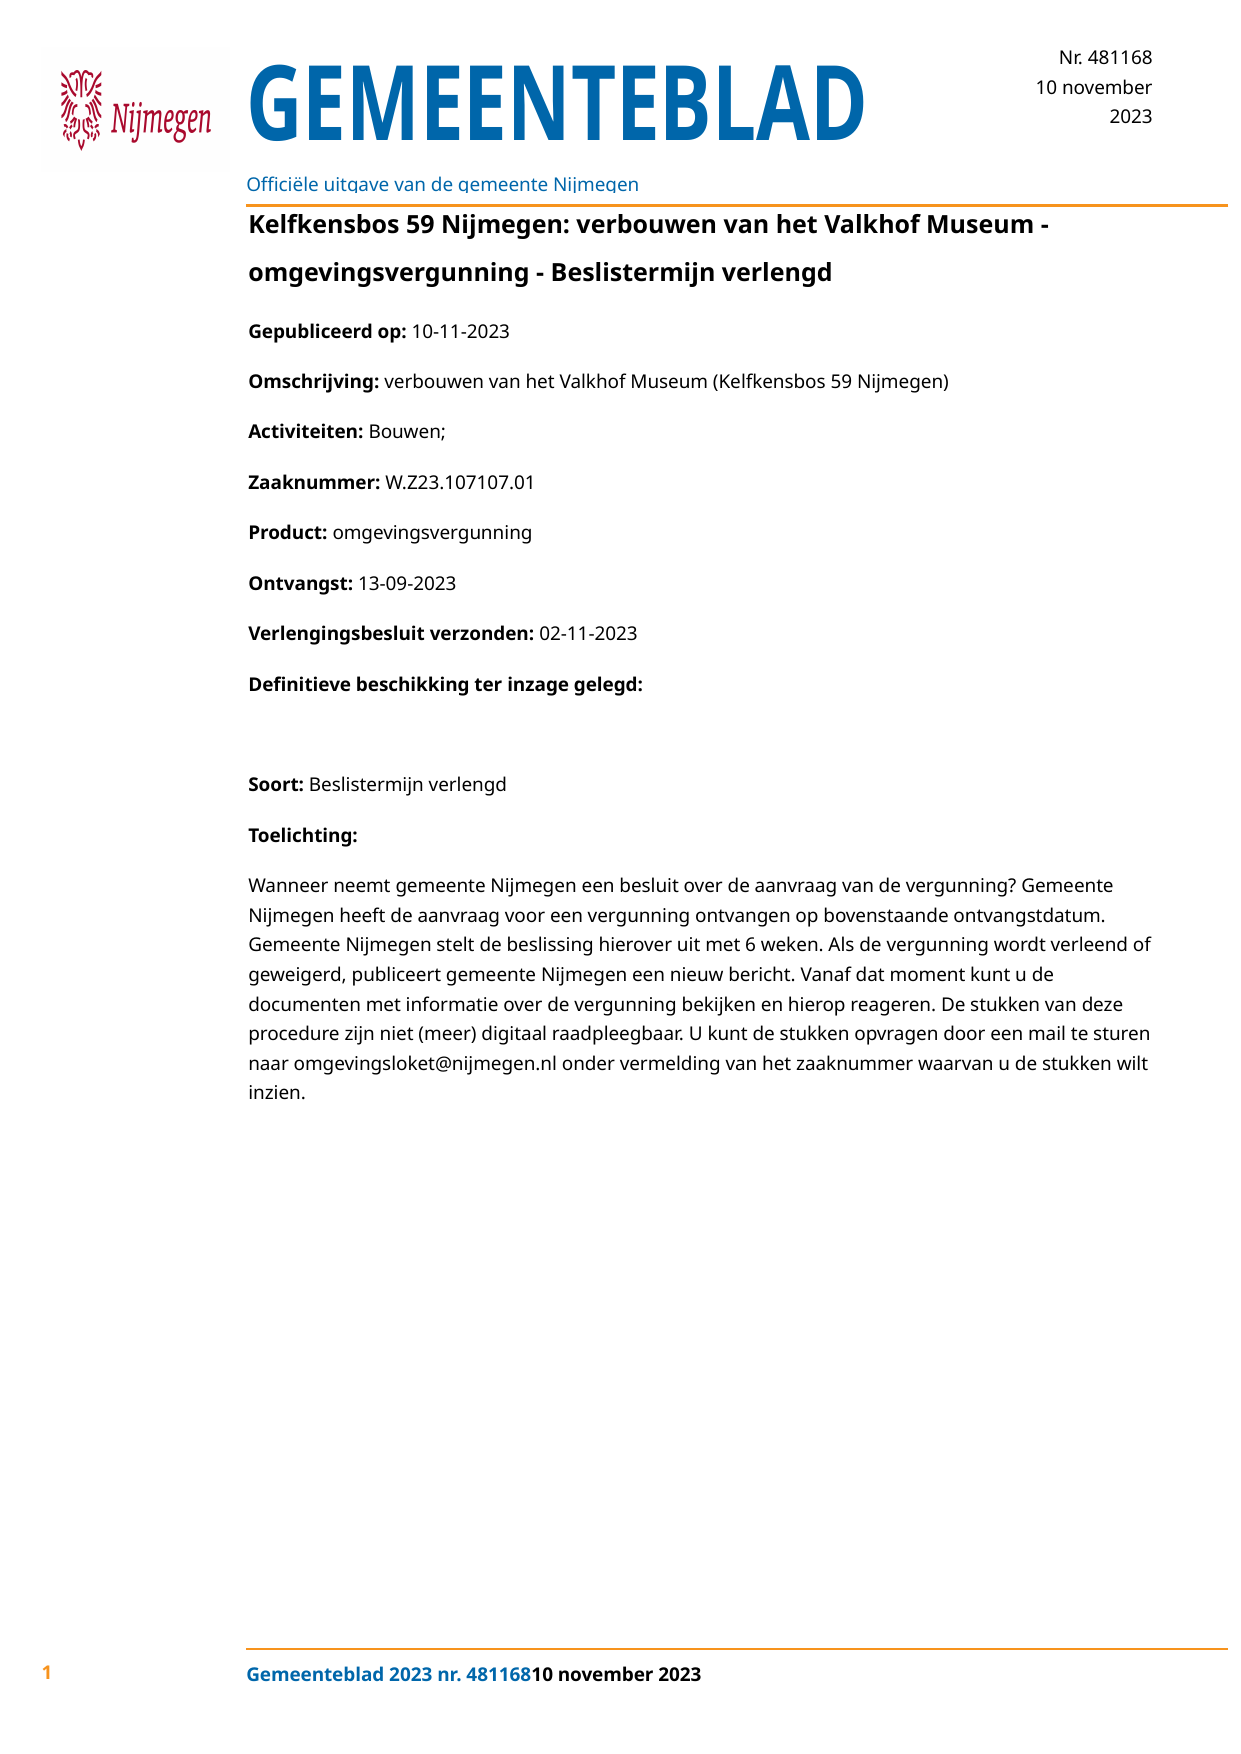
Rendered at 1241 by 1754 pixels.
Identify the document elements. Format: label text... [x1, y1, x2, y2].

picture [41, 47, 231, 172]
text Product: omgevingsvergunning [248, 519, 1152, 545]
text Gepubliceerd op: 10-11-2023 [248, 318, 1152, 344]
text Definitieve beschikking ter inzage gelegd: [248, 671, 1152, 697]
text Toelichting: [248, 822, 1152, 848]
text Zaaknummer: W.Z23.107107.01 [248, 469, 1152, 495]
text Kelfkensbos 59 Nijmegen: verbouwen van het Valkhof Museum - omgevingsvergunning - Beslistermijn verlengd [248, 207, 1152, 288]
text Wanneer neemt gemeente Nijmegen een besluit over de aanvraag van de vergunning? Gemeente Nijmegen heeft de aanvraag voor een vergunning ontvangen op bovenstaande ontvangstdatum. Gemeente Nijmegen stelt de beslissing hierover uit met 6 weken. Als de vergunning wordt verleend of geweigerd, publiceert gemeente Nijmegen een nieuw bericht. Vanaf dat moment kunt u de documenten met informatie over de vergunning bekijken en hierop reageren. De stukken van deze procedure zijn niet (meer) digitaal raadpleegbaar. U kunt de stukken opvragen door een mail te sturen naar omgevingsloket@nijmegen.nl onder vermelding van het zaaknummer waarvan u de stukken wilt inzien. [248, 872, 1152, 1105]
text Verlengingsbesluit verzonden: 02-11-2023 [248, 620, 1152, 646]
text Soort: Beslistermijn verlengd [248, 772, 1152, 797]
text Ontvangst: 13-09-2023 [248, 570, 1152, 596]
text Activiteiten: Bouwen; [248, 419, 1152, 444]
text Omschrijving: verbouwen van het Valkhof Museum (Kelfkensbos 59 Nijmegen) [248, 368, 1152, 394]
